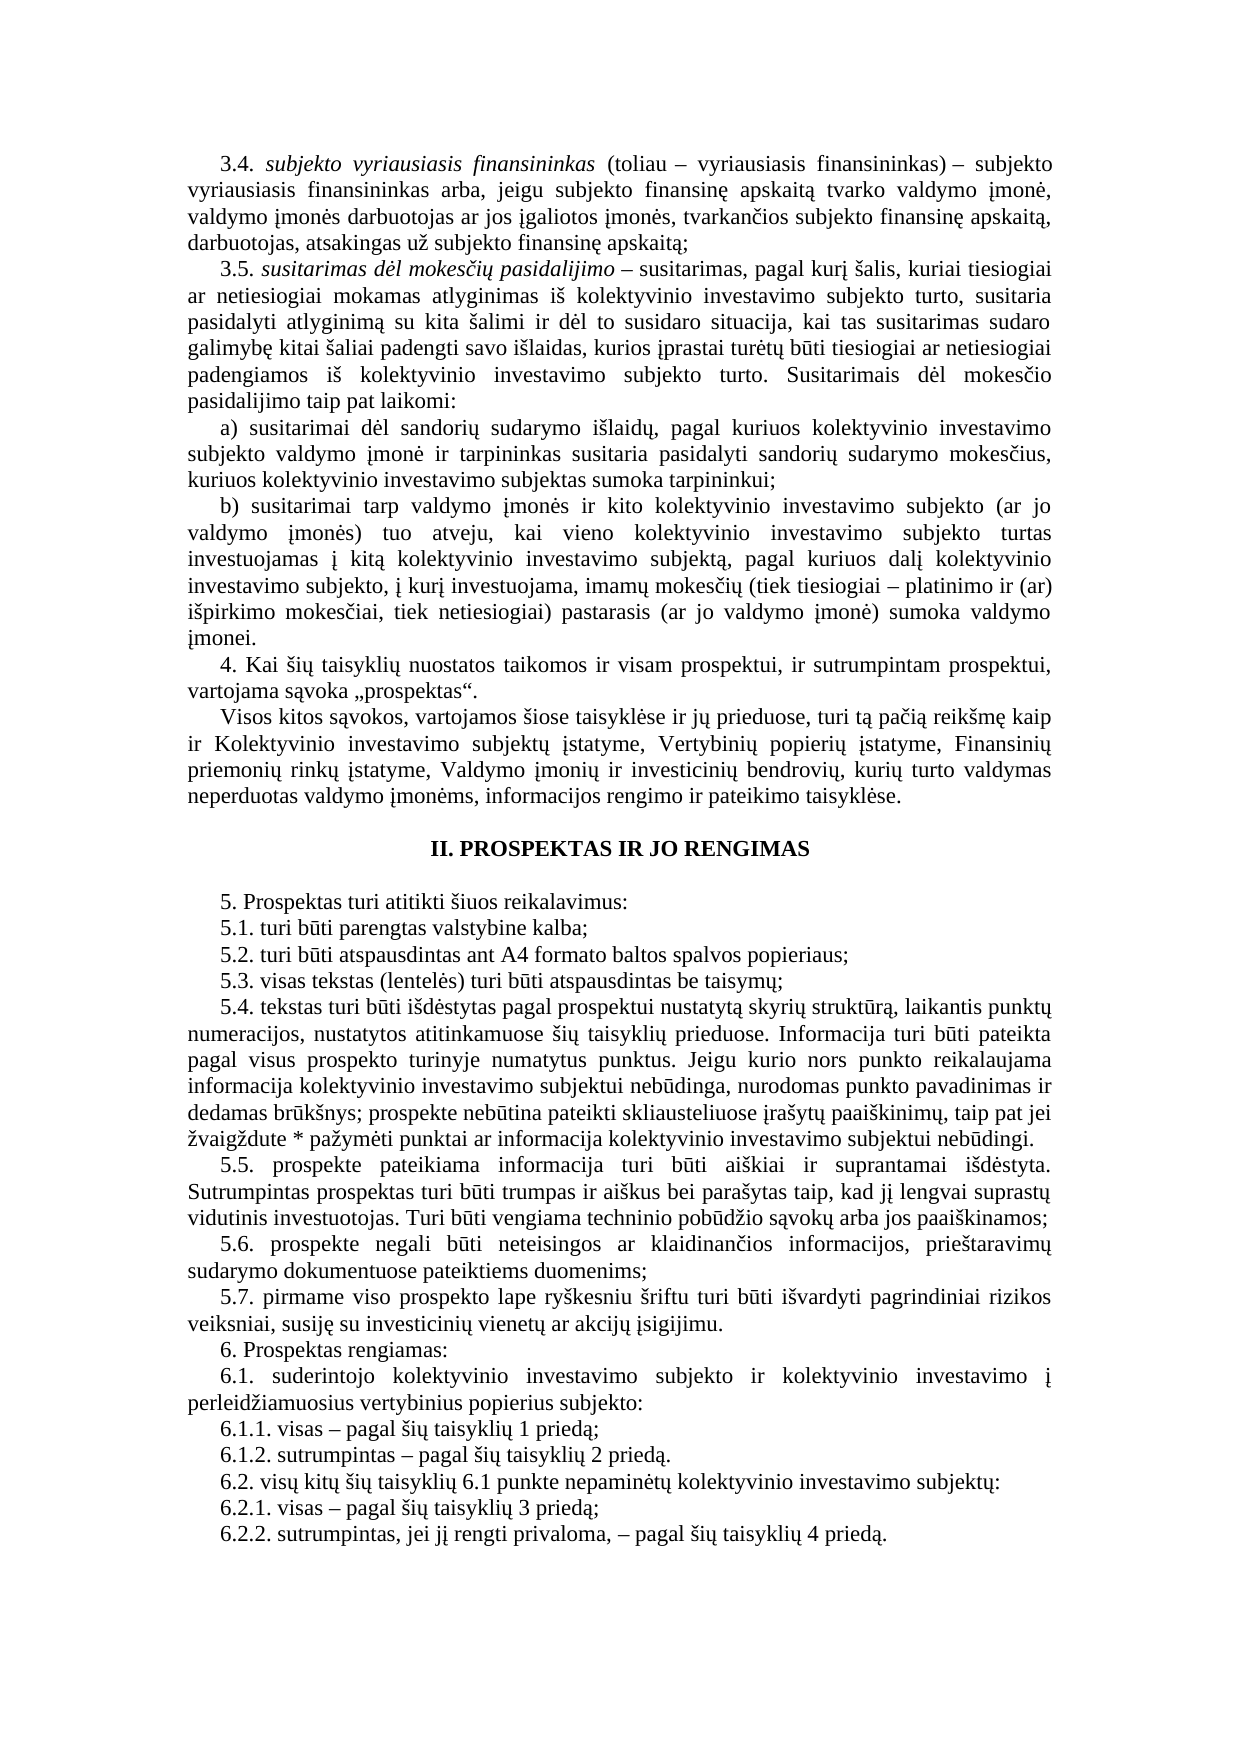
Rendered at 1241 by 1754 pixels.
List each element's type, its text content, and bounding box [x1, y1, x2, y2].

text 5.6. prospekte negali būti neteisingos ar klaidinančios informacijos, prieštaravimų sudarymo dokumentuose pateiktiems duomenims; [187, 1231, 1053, 1283]
text 6.1.1. visas – pagal šių taisyklių 1 priedą; [187, 1415, 1053, 1441]
text b) susitarimai tarp valdymo įmonės ir kito kolektyvinio investavimo subjekto (ar jo valdymo įmonės) tuo atveju, kai vieno kolektyvinio investavimo subjekto turtas investuojamas į kitą kolektyvinio investavimo subjektą, pagal kuriuos dalį kolektyvinio investavimo subjekto, į kurį investuojama, imamų mokesčių (tiek tiesiogiai – platinimo ir (ar) išpirkimo mokesčiai, tiek netiesiogiai) pastarasis (ar jo valdymo įmonė) sumoka valdymo įmonei. [187, 493, 1053, 651]
text a) susitarimai dėl sandorių sudarymo išlaidų, pagal kuriuos kolektyvinio investavimo subjekto valdymo įmonė ir tarpininkas susitaria pasidalyti sandorių sudarymo mokesčius, kuriuos kolektyvinio investavimo subjektas sumoka tarpininkui; [187, 413, 1053, 493]
text 6.2.2. sutrumpintas, jei jį rengti privaloma, – pagal šių taisyklių 4 priedą. [187, 1520, 1053, 1547]
text 3.4. subjekto vyriausiasis finansininkas (toliau – vyriausiasis finansininkas) – subjekto vyriausiasis finansininkas arba, jeigu subjekto finansinę apskaitą tvarko valdymo įmonė, valdymo įmonės darbuotojas ar jos įgaliotos įmonės, tvarkančios subjekto finansinę apskaitą, darbuotojas, atsakingas už subjekto finansinę apskaitą; [187, 150, 1053, 255]
text 3.5. susitarimas dėl mokesčių pasidalijimo – susitarimas, pagal kurį šalis, kuriai tiesiogiai ar netiesiogiai mokamas atlyginimas iš kolektyvinio investavimo subjekto turto, susitaria pasidalyti atlyginimą su kita šalimi ir dėl to susidaro situacija, kai tas susitarimas sudaro galimybę kitai šaliai padengti savo išlaidas, kurios įprastai turėtų būti tiesiogiai ar netiesiogiai padengiamos iš kolektyvinio investavimo subjekto turto. Susitarimais dėl mokesčio pasidalijimo taip pat laikomi: [187, 255, 1053, 413]
text Visos kitos sąvokos, vartojamos šiose taisyklėse ir jų prieduose, turi tą pačią reikšmę kaip ir Kolektyvinio investavimo subjektų įstatyme, Vertybinių popierių įstatyme, Finansinių priemonių rinkų įstatyme, Valdymo įmonių ir investicinių bendrovių, kurių turto valdymas neperduotas valdymo įmonėms, informacijos rengimo ir pateikimo taisyklėse. [187, 703, 1053, 809]
text 5.4. tekstas turi būti išdėstytas pagal prospektui nustatytą skyrių struktūrą, laikantis punktų numeracijos, nustatytos atitinkamuose šių taisyklių prieduose. Informacija turi būti pateikta pagal visus prospekto turinyje numatytus punktus. Jeigu kurio nors punkto reikalaujama informacija kolektyvinio investavimo subjektui nebūdinga, nurodomas punkto pavadinimas ir dedamas brūkšnys; prospekte nebūtina pateikti skliausteliuose įrašytų paaiškinimų, taip pat jei žvaigždute * pažymėti punktai ar informacija kolektyvinio investavimo subjektui nebūdingi. [187, 993, 1053, 1151]
text 5.1. turi būti parengtas valstybine kalba; [187, 914, 1053, 941]
text II. PROSPEKTAS IR JO RENGIMAS [187, 835, 1053, 862]
text 5.2. turi būti atspausdintas ant A4 formato baltos spalvos popieriaus; [187, 941, 1053, 967]
text 5.5. prospekte pateikiama informacija turi būti aiškiai ir suprantamai išdėstyta. Sutrumpintas prospektas turi būti trumpas ir aiškus bei parašytas taip, kad jį lengvai suprastų vidutinis investuotojas. Turi būti vengiama techninio pobūdžio sąvokų arba jos paaiškinamos; [187, 1151, 1053, 1231]
text 5.3. visas tekstas (lentelės) turi būti atspausdintas be taisymų; [187, 967, 1053, 993]
text 5.7. pirmame viso prospekto lape ryškesniu šriftu turi būti išvardyti pagrindiniai rizikos veiksniai, susiję su investicinių vienetų ar akcijų įsigijimu. [187, 1283, 1053, 1336]
text 6.1. suderintojo kolektyvinio investavimo subjekto ir kolektyvinio investavimo į perleidžiamuosius vertybinius popierius subjekto: [187, 1362, 1053, 1415]
text 5. Prospektas turi atitikti šiuos reikalavimus: [187, 888, 1053, 914]
text 6.2. visų kitų šių taisyklių 6.1 punkte nepaminėtų kolektyvinio investavimo subjektų: [187, 1468, 1053, 1494]
text 6. Prospektas rengiamas: [187, 1336, 1053, 1362]
text 6.1.2. sutrumpintas – pagal šių taisyklių 2 priedą. [187, 1441, 1053, 1468]
text 6.2.1. visas – pagal šių taisyklių 3 priedą; [187, 1494, 1053, 1520]
text 4. Kai šių taisyklių nuostatos taikomos ir visam prospektui, ir sutrumpintam prospektui, vartojama sąvoka „prospektas“. [187, 651, 1053, 703]
